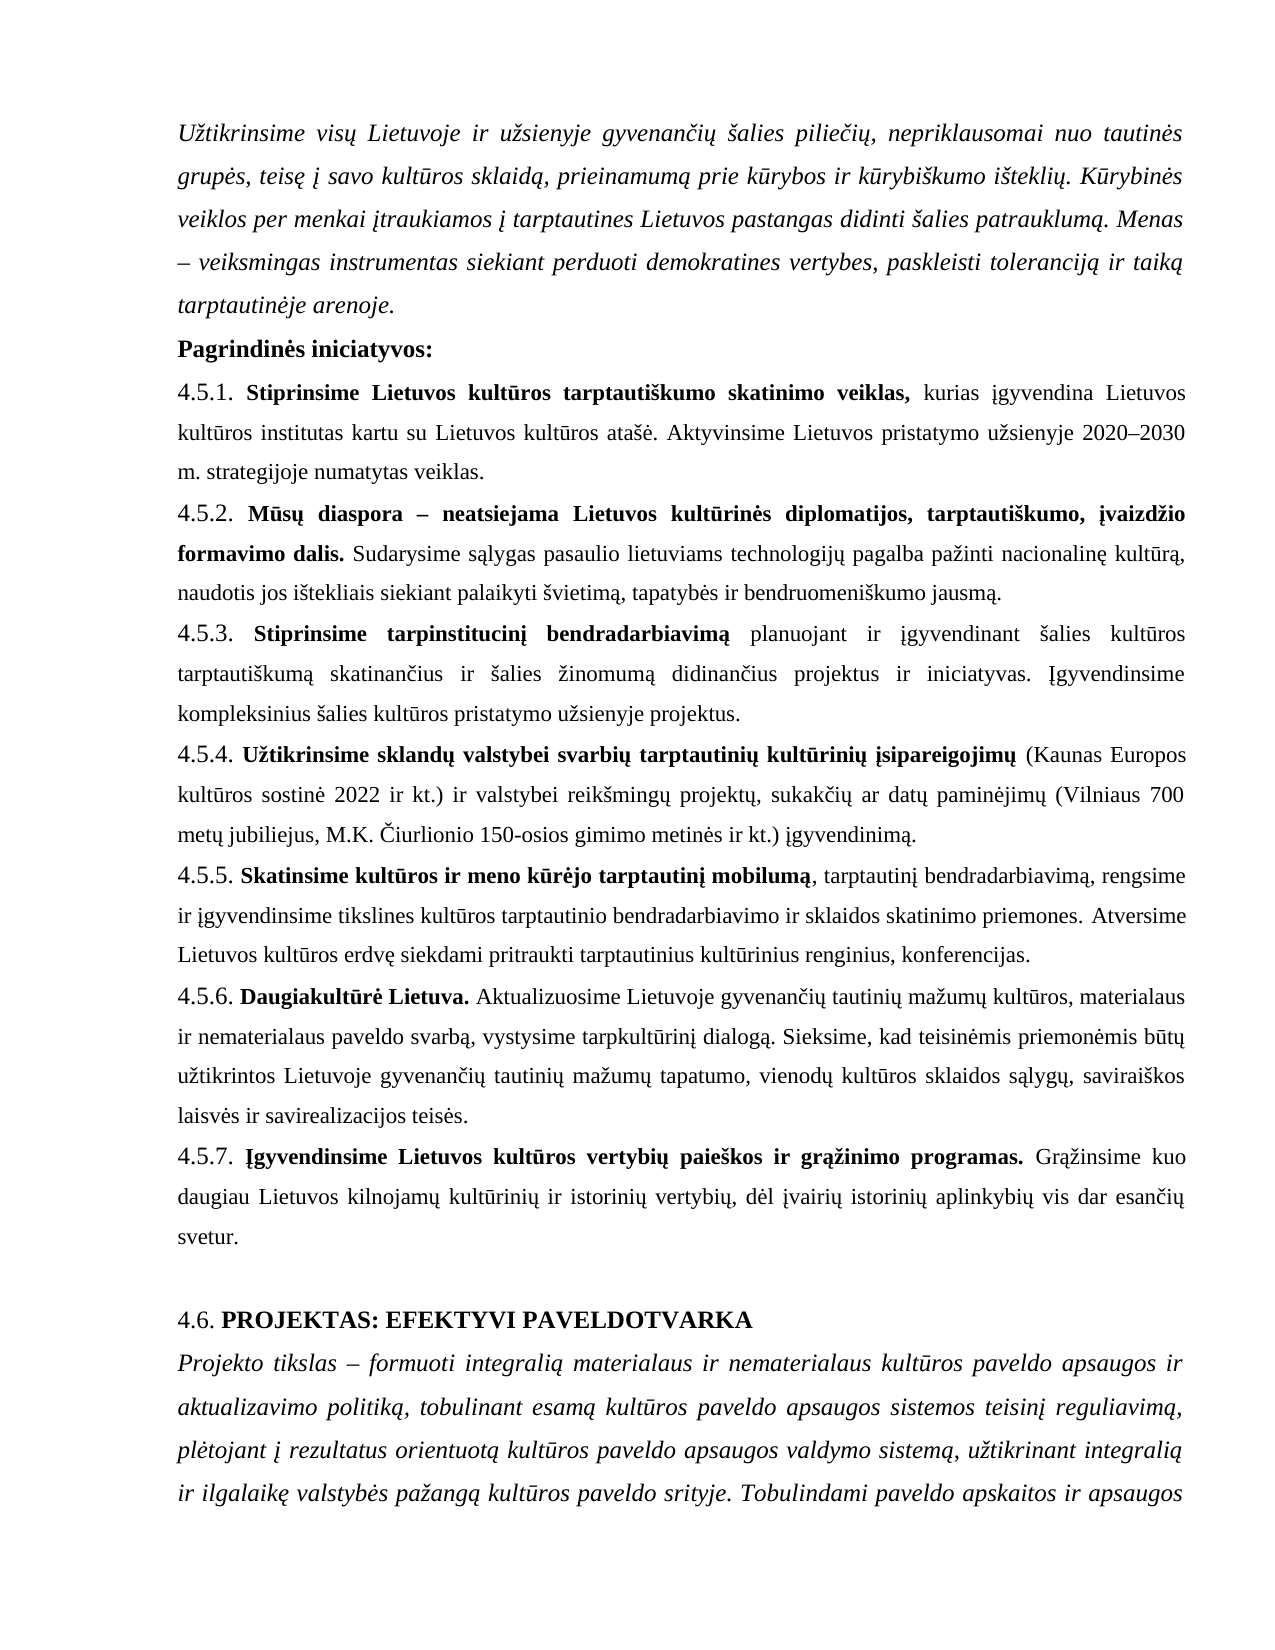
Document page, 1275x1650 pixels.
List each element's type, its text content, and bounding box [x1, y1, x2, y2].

text Projekto tikslas – formuoti integralią materialaus ir nematerialaus kultūros paveldo apsaugos ir aktualizavimo politiką, tobulinant esamą kultūros paveldo apsaugos sistemos teisinį reguliavimą, plėtojant į rezultatus orientuotą kultūros paveldo apsaugos valdymo sistemą, užtikrinant integralią ir ilgalaikę valstybės pažangą kultūros paveldo srityje. Tobulindami paveldo apskaitos ir apsaugos [177, 1348, 1186, 1507]
text 4.5.6. Daugiakultūrė Lietuva. Aktualizuosime Lietuvoje gyvenančių tautinių mažumų kultūros, materialaus ir nematerialaus paveldo svarbą, vystysime tarpkultūrinį dialogą. Sieksime, kad teisinėmis priemonėmis būtų užtikrintos Lietuvoje gyvenančių tautinių mažumų tapatumo, vienodų kultūros sklaidos sąlygų, saviraiškos laisvės ir savirealizacijos teisės. [177, 981, 1186, 1128]
text 4.6. PROJEKTAS: EFEKTYVI PAVELDOTVARKA [177, 1305, 1186, 1334]
text 4.5.2. Mūsų diaspora – neatsiejama Lietuvos kultūrinės diplomatijos, tarptautiškumo, įvaizdžio formavimo dalis. Sudarysime sąlygas pasaulio lietuviams technologijų pagalba pažinti nacionalinę kultūrą, naudotis jos ištekliais siekiant palaikyti švietimą, tapatybės ir bendruomeniškumo jausmą. [177, 498, 1186, 605]
text Užtikrinsime visų Lietuvoje ir užsienyje gyvenančių šalies piliečių, nepriklausomai nuo tautinės grupės, teisę į savo kultūros sklaidą, prieinamumą prie kūrybos ir kūrybiškumo išteklių. Kūrybinės veiklos per menkai įtraukiamos į tarptautines Lietuvos pastangas didinti šalies patrauklumą. Menas – veiksmingas instrumentas siekiant perduoti demokratines vertybes, paskleisti toleranciją ir taiką tarptautinėje arenoje. [177, 118, 1186, 319]
text 4.5.5. Skatinsime kultūros ir meno kūrėjo tarptautinį mobilumą, tarptautinį bendradarbiavimą, rengsime ir įgyvendinsime tikslines kultūros tarptautinio bendradarbiavimo ir sklaidos skatinimo priemones. Atversime Lietuvos kultūros erdvę siekdami pritraukti tarptautinius kultūrinius renginius, konferencijas. [177, 860, 1186, 968]
text 4.5.7. Įgyvendinsime Lietuvos kultūros vertybių paieškos ir grąžinimo programas. Grąžinsime kuo daugiau Lietuvos kilnojamų kultūrinių ir istorinių vertybių, dėl įvairių istorinių aplinkybių vis dar esančių svetur. [177, 1141, 1186, 1249]
text 4.5.4. Užtikrinsime sklandų valstybei svarbių tarptautinių kultūrinių įsipareigojimų (Kaunas Europos kultūros sostinė 2022 ir kt.) ir valstybei reikšmingų projektų, sukakčių ar datų paminėjimų (Vilniaus 700 metų jubiliejus, M.K. Čiurlionio 150-osios gimimo metinės ir kt.) įgyvendinimą. [177, 739, 1186, 847]
text Pagrindinės iniciatyvos: [177, 334, 1186, 362]
text 4.5.3. Stiprinsime tarpinstitucinį bendradarbiavimą planuojant ir įgyvendinant šalies kultūros tarptautiškumą skatinančius ir šalies žinomumą didinančius projektus ir iniciatyvas. Įgyvendinsime kompleksinius šalies kultūros pristatymo užsienyje projektus. [177, 618, 1186, 726]
text 4.5.1. Stiprinsime Lietuvos kultūros tarptautiškumo skatinimo veiklas, kurias įgyvendina Lietuvos kultūros institutas kartu su Lietuvos kultūros atašė. Aktyvinsime Lietuvos pristatymo užsienyje 2020–2030 m. strategijoje numatytas veiklas. [177, 377, 1186, 484]
